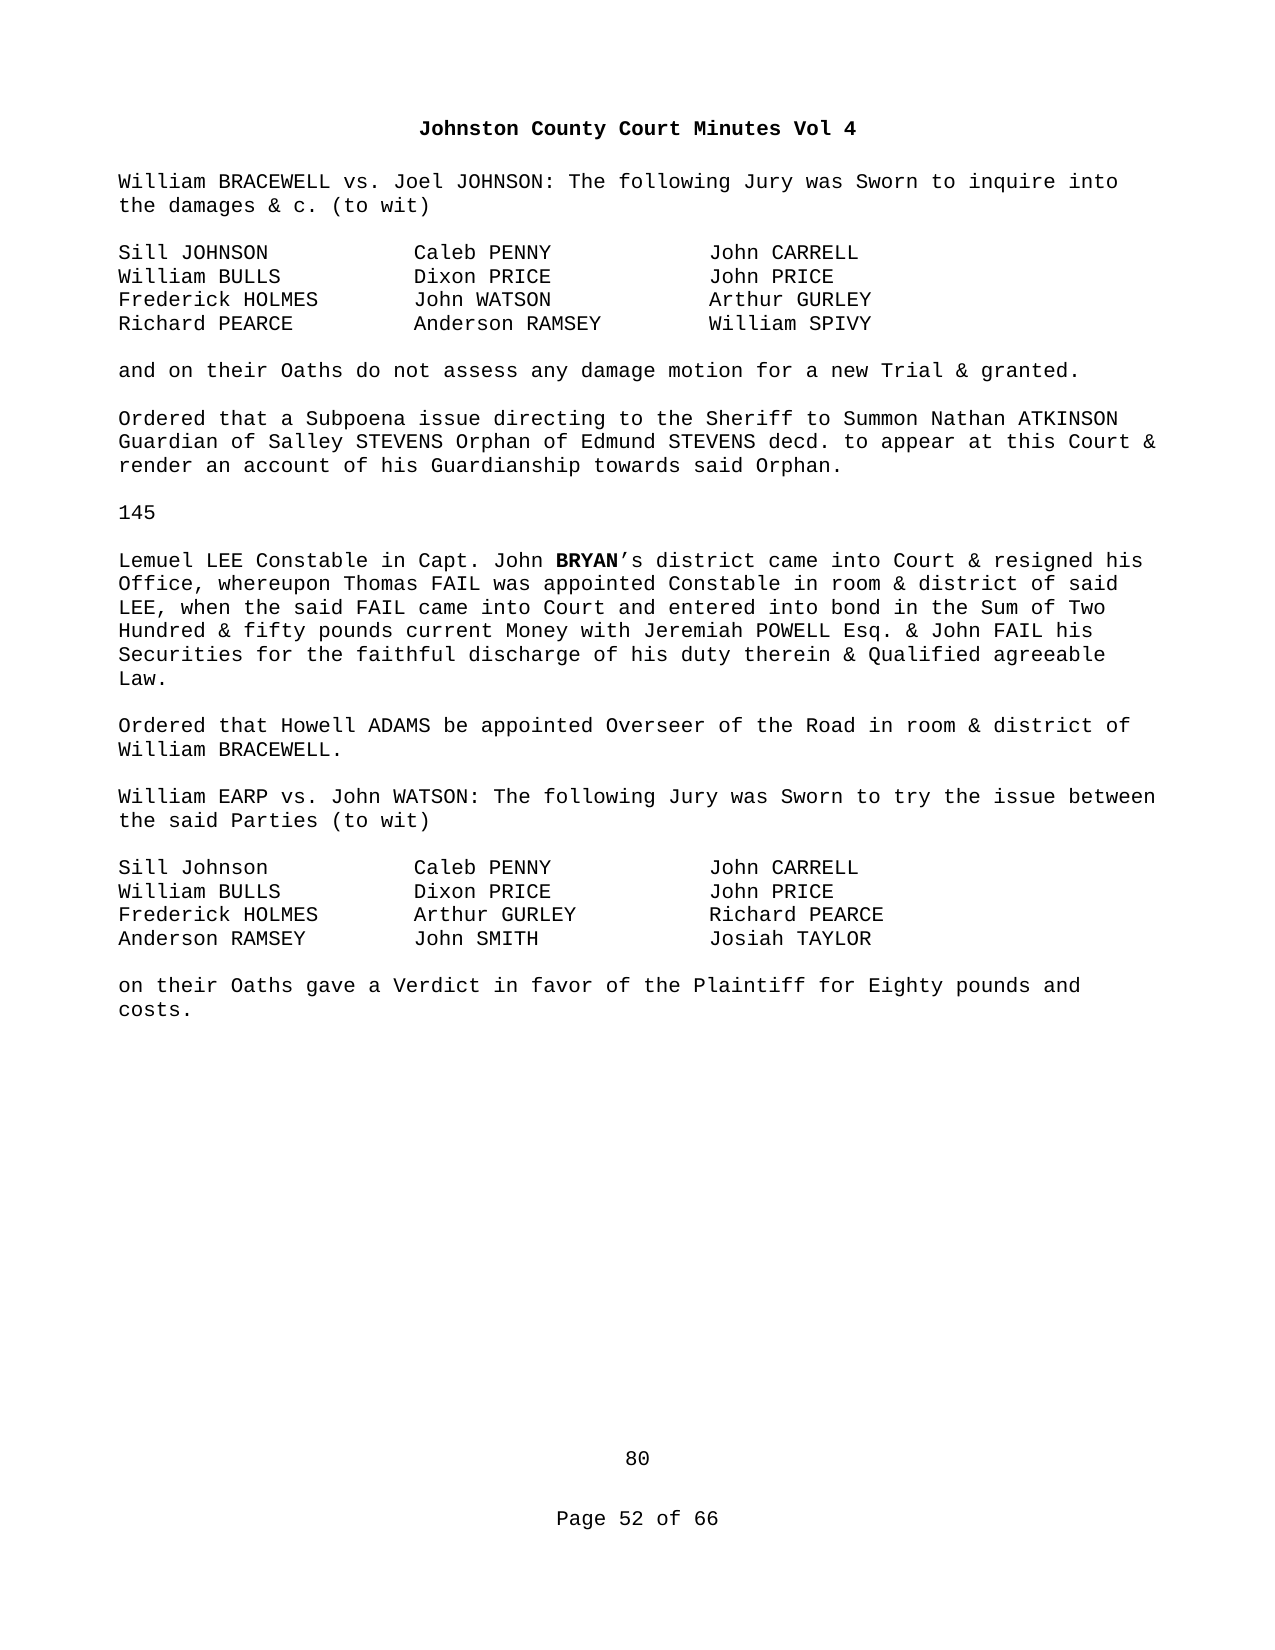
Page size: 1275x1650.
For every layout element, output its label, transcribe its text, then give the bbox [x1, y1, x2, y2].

text Lemuel LEE Constable in Capt. John BRYAN’s district came into Court & resigned his [118, 549, 1157, 573]
text Frederick HOLMES Arthur GURLEY Richard PEARCE [118, 904, 1157, 928]
text Anderson RAMSEY John SMITH Josiah TAYLOR [118, 928, 1157, 952]
text Frederick HOLMES John WATSON Arthur GURLEY [118, 289, 1157, 313]
text on their Oaths gave a Verdict in favor of the Plaintiff for Eighty pounds and costs. [118, 975, 1157, 1022]
text William BRACEWELL vs. Joel JOHNSON: The following Jury was Sworn to inquire into [118, 171, 1157, 195]
text Ordered that a Subpoena issue directing to the Sheriff to Summon Nathan ATKINSON Guardian of Salley STEVENS Orphan of Edmund STEVENS decd. to appear at this Court & render an account of his Guardianship towards said Orphan. [118, 408, 1157, 479]
text Hundred & fifty pounds current Money with Jeremiah POWELL Esq. & John FAIL his [118, 621, 1157, 644]
text 145 [118, 502, 1157, 526]
text Securities for the faithful discharge of his duty therein & Qualified agreeable [118, 644, 1157, 668]
text LEE, when the said FAIL came into Court and entered into bond in the Sum of Two [118, 597, 1157, 621]
text Law. [118, 668, 1157, 691]
text William BRACEWELL. [118, 739, 1157, 762]
text and on their Oaths do not assess any damage motion for a new Trial & granted. [118, 360, 1157, 384]
text William BULLS Dixon PRICE John PRICE [118, 881, 1157, 904]
text Richard PEARCE Anderson RAMSEY William SPIVY [118, 313, 1157, 337]
text William EARP vs. John WATSON: The following Jury was Sworn to try the issue between [118, 786, 1157, 810]
text Office, whereupon Thomas FAIL was appointed Constable in room & district of said [118, 573, 1157, 597]
text Ordered that Howell ADAMS be appointed Overseer of the Road in room & district of [118, 715, 1157, 739]
text 80 [118, 1448, 1157, 1472]
text the damages & c. (to wit) [118, 195, 1157, 218]
text William BULLS Dixon PRICE John PRICE [118, 266, 1157, 289]
text Sill JOHNSON Caleb PENNY John CARRELL [118, 242, 1157, 266]
text the said Parties (to wit) [118, 810, 1157, 833]
text Sill Johnson Caleb PENNY John CARRELL [118, 857, 1157, 881]
